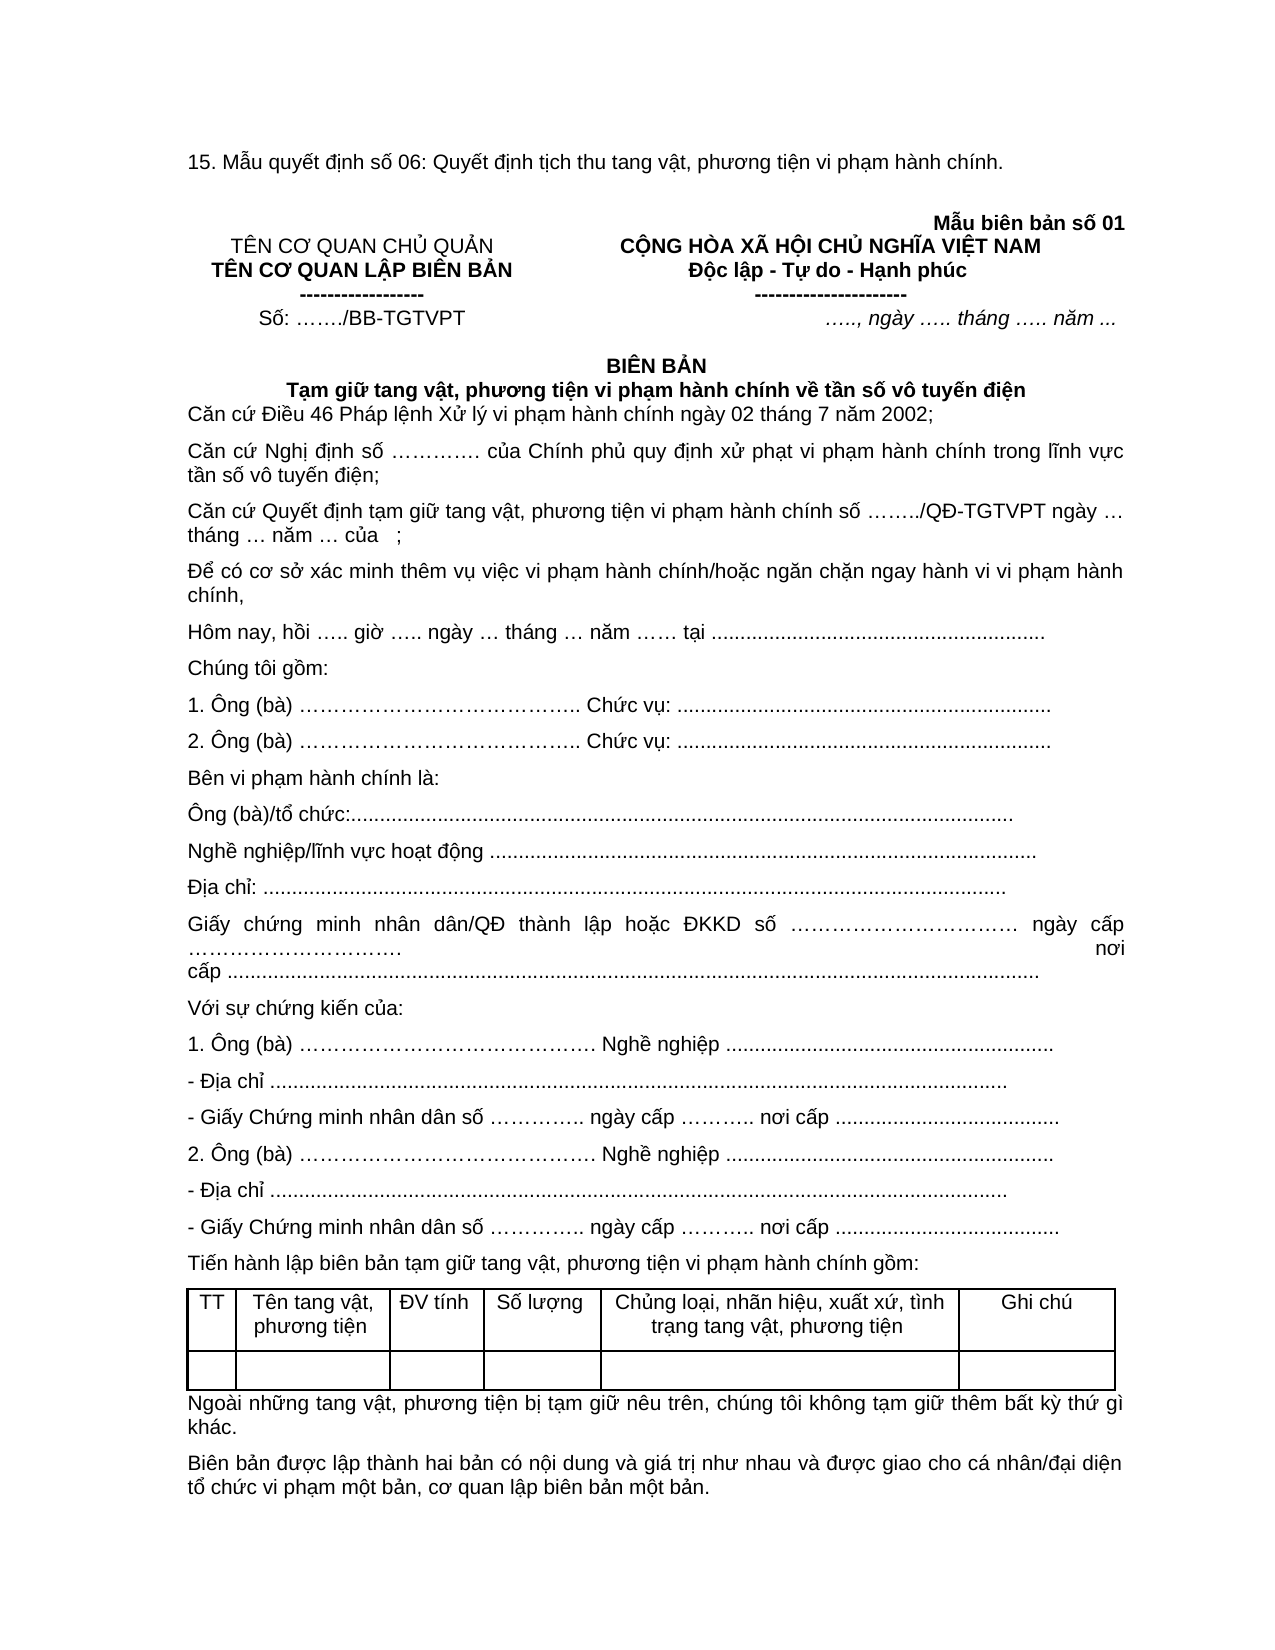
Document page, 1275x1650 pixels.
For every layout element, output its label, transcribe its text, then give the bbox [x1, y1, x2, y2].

text Biên bản được lập thành hai bản có nội dung và giá trị như nhau và được giao cho cá nhân/đại diện tổ chức vi phạm một bản, cơ quan lập biên bản một bản. [187, 1451, 1125, 1499]
text Tạm giữ tang vật, phương tiện vi phạm hành chính về tần số vô tuyến điện [187, 378, 1125, 402]
text Nghề nghiệp/lĩnh vực hoạt động ............................................................................................... [187, 838, 1125, 862]
text Hôm nay, hồi ….. giờ ….. ngày … tháng … năm …… tại .......................................................... [187, 620, 1125, 644]
text 2. Ông (bà) ……………………………………. Nghề nghiệp ......................................................... [187, 1142, 1125, 1166]
table_header Ghi chú [960, 1290, 1114, 1350]
text Căn cứ Điều 46 Pháp lệnh Xử lý vi phạm hành chính ngày 02 tháng 7 năm 2002; [187, 402, 1125, 426]
table_header TÊN CƠ QUAN CHỦ QUẢN TÊN CƠ QUAN LẬP BIÊN BẢN ------------------ Số: ……./BB-TGTVPT [188, 234, 536, 330]
table_cell [189, 1352, 235, 1388]
text Căn cứ Nghị định số …………. của Chính phủ quy định xử phạt vi phạm hành chính trong lĩnh vực tần số vô tuyến điện; [187, 438, 1125, 486]
table_header Tên tang vật, phương tiện [237, 1290, 389, 1350]
text Ông (bà)/tổ chức:................................................................................................................... [187, 802, 1125, 826]
table_cell [602, 1352, 958, 1388]
text - Địa chỉ ................................................................................................................................ [187, 1069, 1125, 1093]
table_cell [237, 1352, 389, 1388]
table_cell [960, 1352, 1114, 1388]
table_cell [391, 1352, 483, 1388]
table_header CỘNG HÒA XÃ HỘI CHỦ NGHĨA VIỆT NAM Độc lập - Tự do - Hạnh phúc ---------------------- ….., ngày ….. tháng ….. năm ... [536, 234, 1125, 330]
text Với sự chứng kiến của: [187, 996, 1125, 1020]
text 1. Ông (bà) ……………………………………. Nghề nghiệp ......................................................... [187, 1032, 1125, 1056]
table_header Chủng loại, nhãn hiệu, xuất xứ, tình trạng tang vật, phương tiện [602, 1290, 958, 1350]
text 1. Ông (bà) ………………………………….. Chức vụ: ................................................................. [187, 693, 1125, 717]
text Giấy chứng minh nhân dân/QĐ thành lập hoặc ĐKKD số …………………………… ngày cấp …………………………. nơi cấp ............................................................................................................................................. [187, 911, 1125, 983]
text 2. Ông (bà) ………………………………….. Chức vụ: ................................................................. [187, 729, 1125, 753]
text - Giấy Chứng minh nhân dân số ………….. ngày cấp ……….. nơi cấp ....................................... [187, 1105, 1125, 1129]
text Để có cơ sở xác minh thêm vụ việc vi phạm hành chính/hoặc ngăn chặn ngay hành vi vi phạm hành chính, [187, 559, 1125, 607]
text Ngoài những tang vật, phương tiện bị tạm giữ nêu trên, chúng tôi không tạm giữ thêm bất kỳ thứ gì khác. [187, 1391, 1125, 1438]
text Tiến hành lập biên bản tạm giữ tang vật, phương tiện vi phạm hành chính gồm: [187, 1251, 1125, 1275]
text Chúng tôi gồm: [187, 656, 1125, 680]
table_cell [485, 1352, 600, 1388]
text Bên vi phạm hành chính là: [187, 766, 1125, 789]
table_header ĐV tính [391, 1290, 483, 1350]
text Mẫu biên bản số 01 [187, 210, 1125, 234]
table_header Số lượng [485, 1290, 600, 1350]
text 15. Mẫu quyết định số 06: Quyết định tịch thu tang vật, phương tiện vi phạm hành chính. [187, 150, 1125, 174]
text BIÊN BẢN [187, 354, 1125, 378]
text Căn cứ Quyết định tạm giữ tang vật, phương tiện vi phạm hành chính số ……../QĐ-TGTVPT ngày … tháng … năm … của ; [187, 499, 1125, 547]
text - Giấy Chứng minh nhân dân số ………….. ngày cấp ……….. nơi cấp ....................................... [187, 1214, 1125, 1238]
text - Địa chỉ ................................................................................................................................ [187, 1178, 1125, 1202]
text Địa chỉ: ................................................................................................................................. [187, 875, 1125, 899]
table_header TT [189, 1290, 235, 1350]
